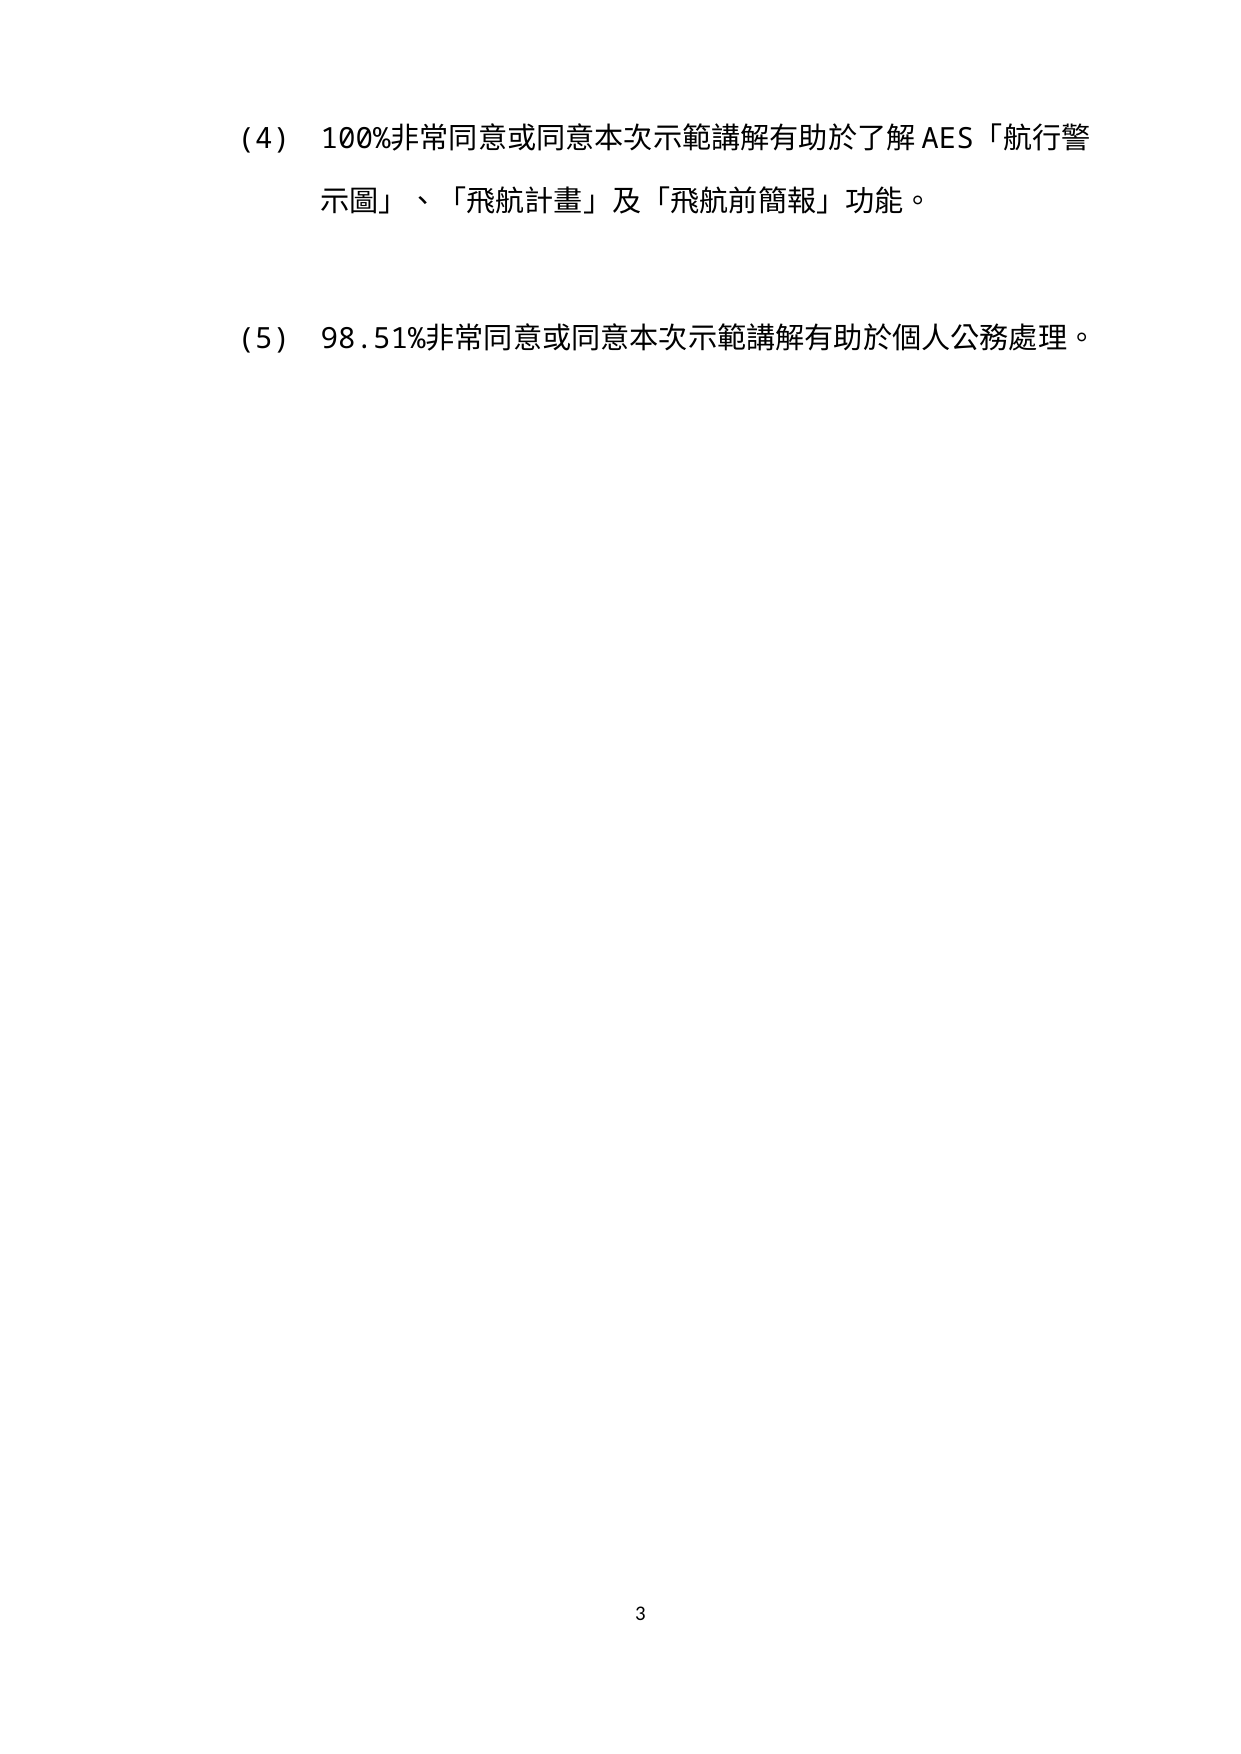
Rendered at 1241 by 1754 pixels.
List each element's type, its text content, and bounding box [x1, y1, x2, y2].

list 98.51%非常同意或同意本次示範講解有助於個人公務處理。 [237, 294, 1093, 357]
list 100%非常同意或同意本次示範講解有助於了解AES「航行警示圖」、「飛航計畫」及「飛航前簡報」功能。 [237, 94, 1093, 219]
